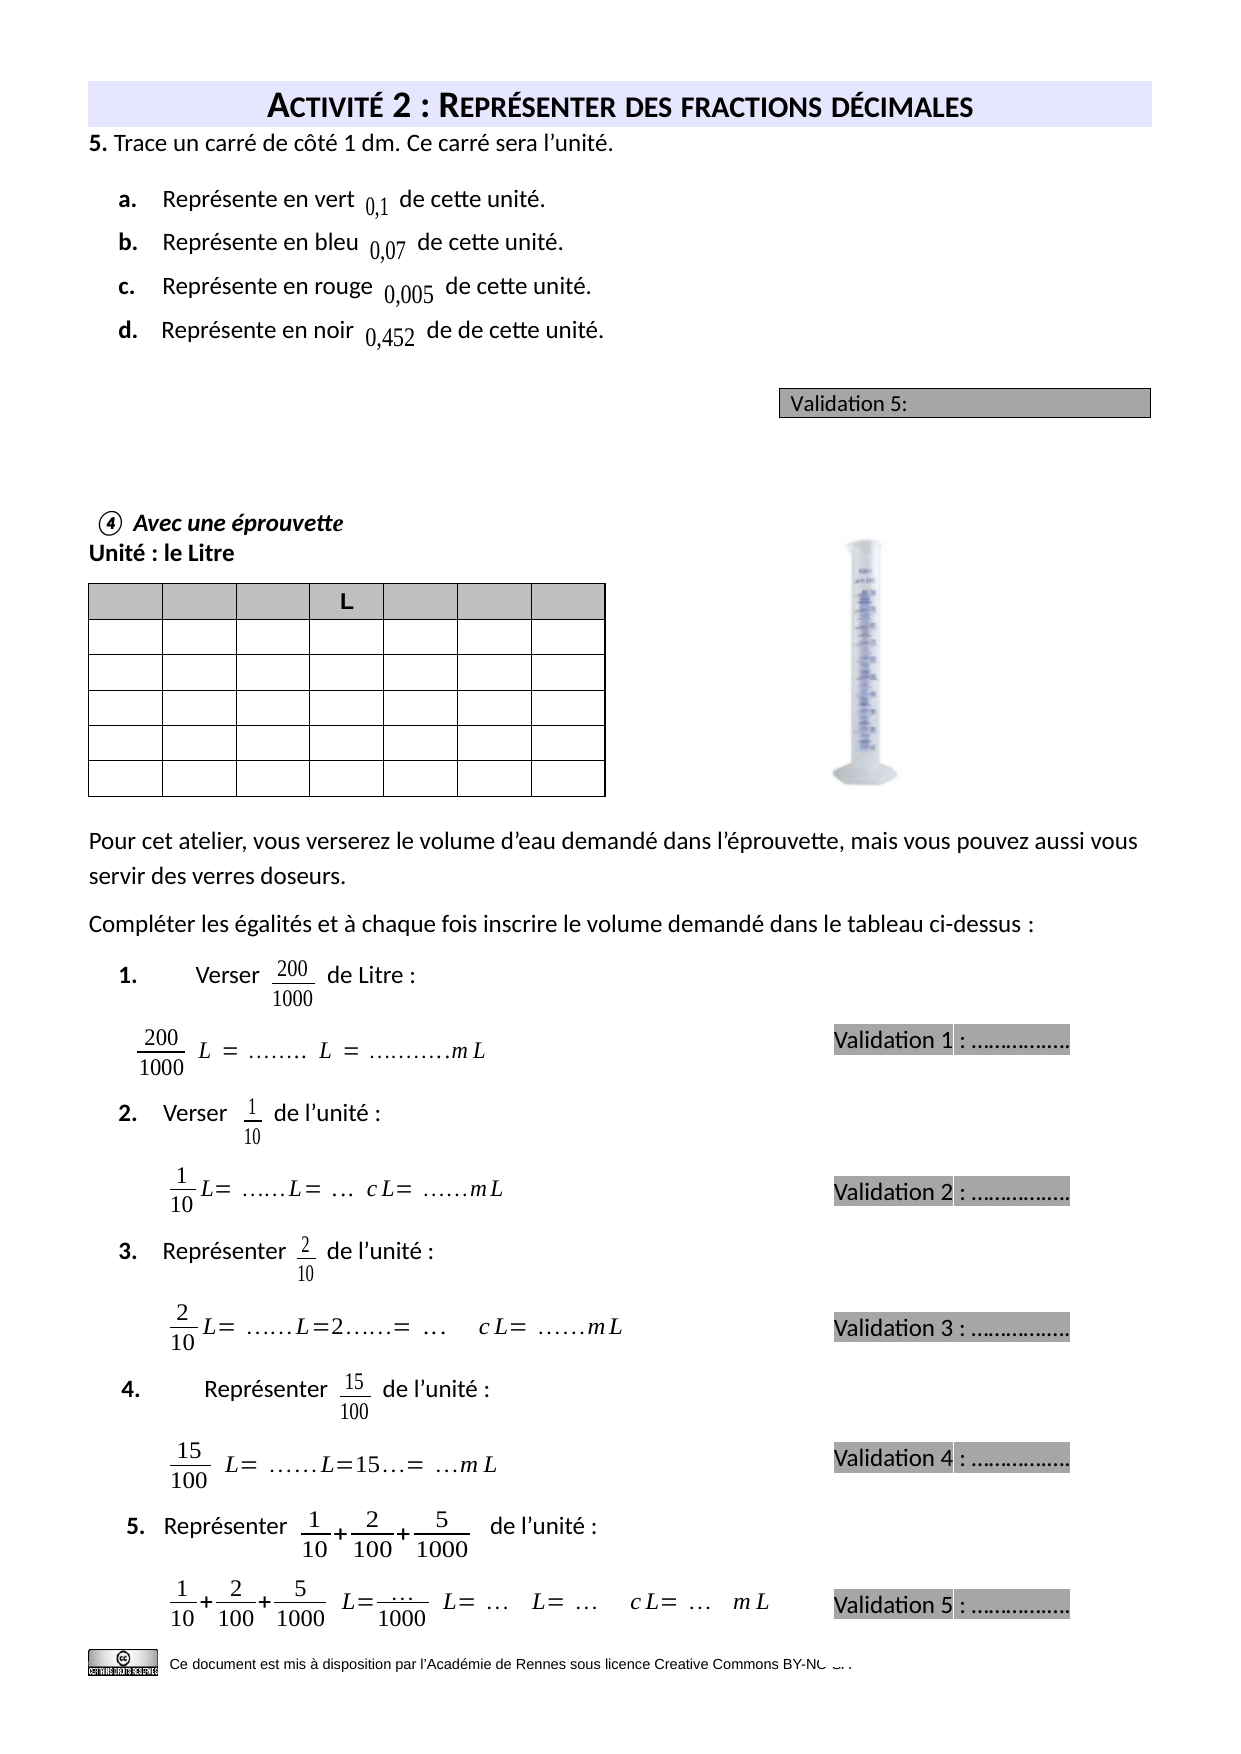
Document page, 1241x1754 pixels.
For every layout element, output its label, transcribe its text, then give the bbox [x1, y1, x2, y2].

table_cell [89, 726, 162, 760]
list Validation 5 : ………….…. [834, 1589, 1207, 1619]
picture [796, 511, 954, 816]
list Représenter de l’unité : [118, 1231, 1152, 1287]
table_cell [237, 691, 309, 725]
list 5. Trace un carré de côté 1 dm. Ce carré sera l’unité. [88, 127, 1152, 158]
table_header [532, 584, 604, 619]
table_cell [310, 691, 383, 725]
table_header [237, 584, 309, 619]
picture [88, 1649, 158, 1676]
table_header [89, 584, 162, 619]
list Représente en noir de de cette unité. [118, 314, 1152, 353]
table_cell [458, 726, 531, 760]
table_cell [384, 655, 457, 689]
table_cell [163, 761, 236, 796]
list Validation 4 : ………….…. [834, 1442, 1176, 1473]
list Représente en bleu de cette unité. [118, 227, 1152, 266]
table_header [458, 584, 531, 619]
table_cell [310, 726, 383, 760]
table_cell [310, 655, 383, 689]
list Validation 2 : ………….…. [834, 1176, 1176, 1206]
list [819, 1304, 1198, 1390]
list Verser de Litre : [118, 956, 1152, 1012]
list [819, 1168, 1191, 1254]
list Représenter de l’unité : [819, 1581, 1222, 1667]
list Validation 3 : ………….…. [834, 1312, 1183, 1342]
table_cell [384, 620, 457, 654]
table_cell [310, 620, 383, 654]
table_cell [532, 655, 604, 689]
table_header [163, 584, 236, 619]
table_cell [310, 761, 383, 796]
list Représenter de l’unité : [126, 1506, 1152, 1563]
list Représente en vert de cette unité. [118, 183, 1152, 222]
table_cell [163, 620, 236, 654]
table_cell [237, 655, 309, 689]
table_cell [89, 620, 162, 654]
text Unité : le Litre [88, 537, 796, 568]
table_cell [532, 726, 604, 760]
table_cell [458, 655, 531, 689]
table_cell [532, 691, 604, 725]
table_cell [163, 726, 236, 760]
text [954, 537, 1152, 568]
table_header [384, 584, 457, 619]
text ④ Avec une éprouvette [88, 507, 1152, 537]
table_cell [458, 691, 531, 725]
table_cell [89, 761, 162, 796]
table_cell [458, 620, 531, 654]
table_header Validation 5: [780, 389, 1150, 417]
table_cell [89, 691, 162, 725]
table_cell [163, 691, 236, 725]
list [819, 1435, 1191, 1521]
table_cell [384, 726, 457, 760]
table_header L [310, 584, 383, 619]
table_cell [532, 761, 604, 796]
table_cell [237, 620, 309, 654]
list Validation 1 : ………….…. [834, 1024, 1207, 1055]
table_cell [384, 691, 457, 725]
table_cell [163, 655, 236, 689]
table_cell [237, 726, 309, 760]
list [819, 1017, 1222, 1103]
text Pour cet atelier, vous verserez le volume d’eau demandé dans l’éprouvette, mais vous pouvez aussi vous servir des verres doseurs. [88, 826, 1152, 891]
table_cell [384, 761, 457, 796]
table_cell [89, 655, 162, 689]
table_cell [532, 620, 604, 654]
text Compléter les égalités et à chaque fois inscrire le volume demandé dans le tableau ci-dessus : [88, 908, 1152, 938]
list Représente en rouge de cette unité. [118, 270, 1152, 309]
list Représenter de l’unité : [121, 1369, 1152, 1425]
table_cell [458, 761, 531, 796]
list Verser de l’unité : [118, 1093, 1152, 1150]
table_cell [237, 761, 309, 796]
